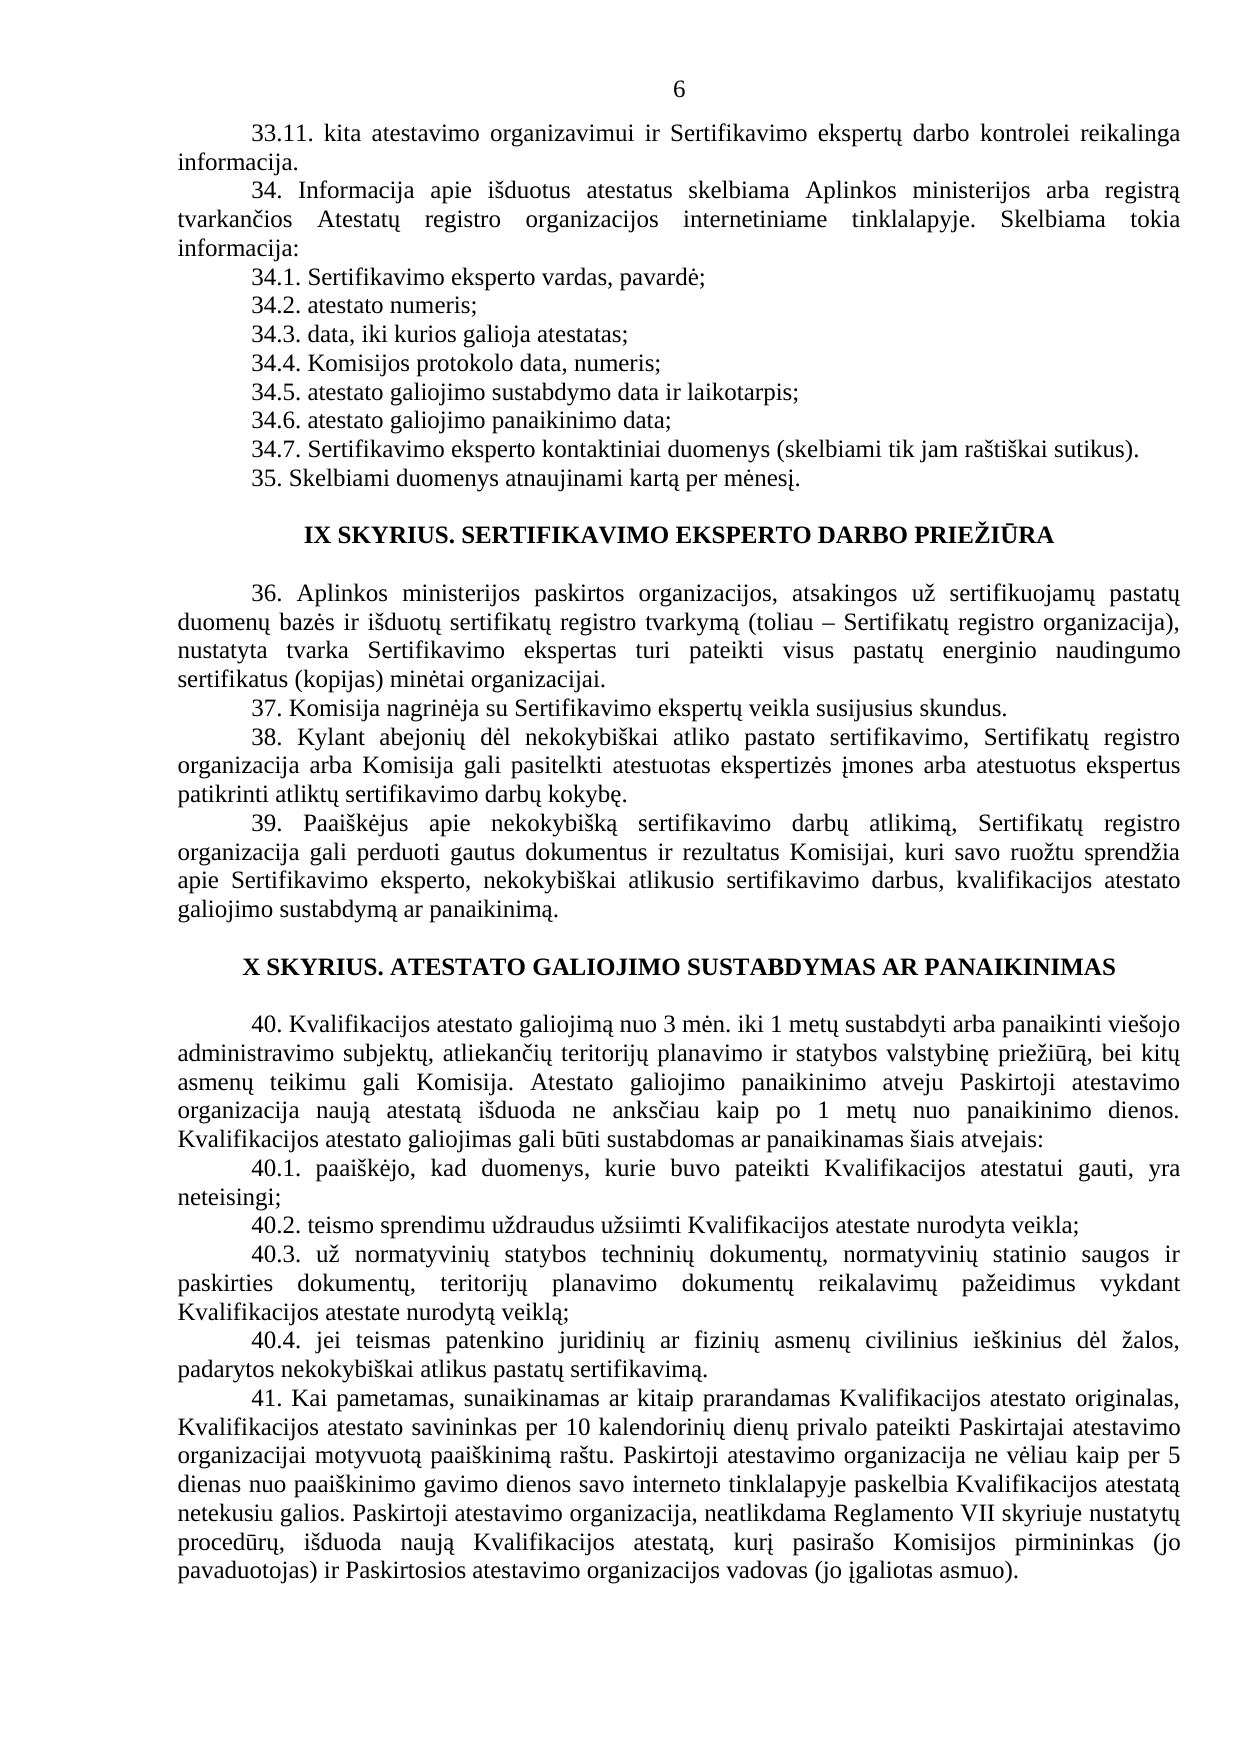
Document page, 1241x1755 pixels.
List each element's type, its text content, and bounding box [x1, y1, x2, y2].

text 41. Kai pametamas, sunaikinamas ar kitaip prarandamas Kvalifikacijos atestato originalas, Kvalifikacijos atestato savininkas per 10 kalendorinių dienų privalo pateikti Paskirtajai atestavimo organizacijai motyvuotą paaiškinimą raštu. Paskirtoji atestavimo organizacija ne vėliau kaip per 5 dienas nuo paaiškinimo gavimo dienos savo interneto tinklalapyje paskelbia Kvalifikacijos atestatą netekusiu galios. Paskirtoji atestavimo organizacija, neatlikdama Reglamento VII skyriuje nustatytų procedūrų, išduoda naują Kvalifikacijos atestatą, kurį pasirašo Komisijos pirmininkas (jo pavaduotojas) ir Paskirtosios atestavimo organizacijos vadovas (jo įgaliotas asmuo). [177, 1383, 1181, 1584]
text 40.4. jei teismas patenkino juridinių ar fizinių asmenų civilinius ieškinius dėl žalos, padarytos nekokybiškai atlikus pastatų sertifikavimą. [177, 1326, 1181, 1383]
text 40.3. už normatyvinių statybos techninių dokumentų, normatyvinių statinio saugos ir paskirties dokumentų, teritorijų planavimo dokumentų reikalavimų pažeidimus vykdant Kvalifikacijos atestate nurodytą veiklą; [177, 1239, 1181, 1326]
text IX SKYRIUS. SERTIFIKAVIMO EKSPERTO DARBO PRIEŽIŪRA [177, 521, 1181, 549]
text 40.1. paaiškėjo, kad duomenys, kurie buvo pateikti Kvalifikacijos atestatui gauti, yra neteisingi; [177, 1153, 1181, 1211]
text 37. Komisija nagrinėja su Sertifikavimo ekspertų veikla susijusius skundus. [177, 693, 1181, 722]
text 35. Skelbiami duomenys atnaujinami kartą per mėnesį. [177, 463, 1181, 492]
text 39. Paaiškėjus apie nekokybišką sertifikavimo darbų atlikimą, Sertifikatų registro organizacija gali perduoti gautus dokumentus ir rezultatus Komisijai, kuri savo ruožtu sprendžia apie Sertifikavimo eksperto, nekokybiškai atlikusio sertifikavimo darbus, kvalifikacijos atestato galiojimo sustabdymą ar panaikinimą. [177, 808, 1181, 923]
text 34.2. atestato numeris; [177, 291, 1181, 319]
text 33.11. kita atestavimo organizavimui ir Sertifikavimo ekspertų darbo kontrolei reikalinga informacija. [177, 118, 1181, 176]
text 34. Informacija apie išduotus atestatus skelbiama Aplinkos ministerijos arba registrą tvarkančios Atestatų registro organizacijos internetiniame tinklalapyje. Skelbiama tokia informacija: [177, 176, 1181, 262]
text 34.6. atestato galiojimo panaikinimo data; [177, 406, 1181, 434]
text 40.2. teismo sprendimu uždraudus užsiimti Kvalifikacijos atestate nurodyta veikla; [177, 1211, 1181, 1239]
text 34.1. Sertifikavimo eksperto vardas, pavardė; [177, 262, 1181, 291]
text 38. Kylant abejonių dėl nekokybiškai atliko pastato sertifikavimo, Sertifikatų registro organizacija arba Komisija gali pasitelkti atestuotas ekspertizės įmones arba atestuotus ekspertus patikrinti atliktų sertifikavimo darbų kokybę. [177, 722, 1181, 808]
text 40. Kvalifikacijos atestato galiojimą nuo 3 mėn. iki 1 metų sustabdyti arba panaikinti viešojo administravimo subjektų, atliekančių teritorijų planavimo ir statybos valstybinę priežiūrą, bei kitų asmenų teikimu gali Komisija. Atestato galiojimo panaikinimo atveju Paskirtoji atestavimo organizacija naują atestatą išduoda ne anksčiau kaip po 1 metų nuo panaikinimo dienos. Kvalifikacijos atestato galiojimas gali būti sustabdomas ar panaikinamas šiais atvejais: [177, 1009, 1181, 1153]
text 34.7. Sertifikavimo eksperto kontaktiniai duomenys (skelbiami tik jam raštiškai sutikus). [177, 434, 1181, 463]
text 34.5. atestato galiojimo sustabdymo data ir laikotarpis; [177, 377, 1181, 406]
text 34.4. Komisijos protokolo data, numeris; [177, 348, 1181, 377]
text X SKYRIUS. ATESTATO GALIOJIMO SUSTABDYMAS AR PANAIKINIMAS [177, 952, 1181, 981]
text 36. Aplinkos ministerijos paskirtos organizacijos, atsakingos už sertifikuojamų pastatų duomenų bazės ir išduotų sertifikatų registro tvarkymą (toliau – Sertifikatų registro organizacija), nustatyta tvarka Sertifikavimo ekspertas turi pateikti visus pastatų energinio naudingumo sertifikatus (kopijas) minėtai organizacijai. [177, 578, 1181, 693]
text 34.3. data, iki kurios galioja atestatas; [177, 319, 1181, 348]
